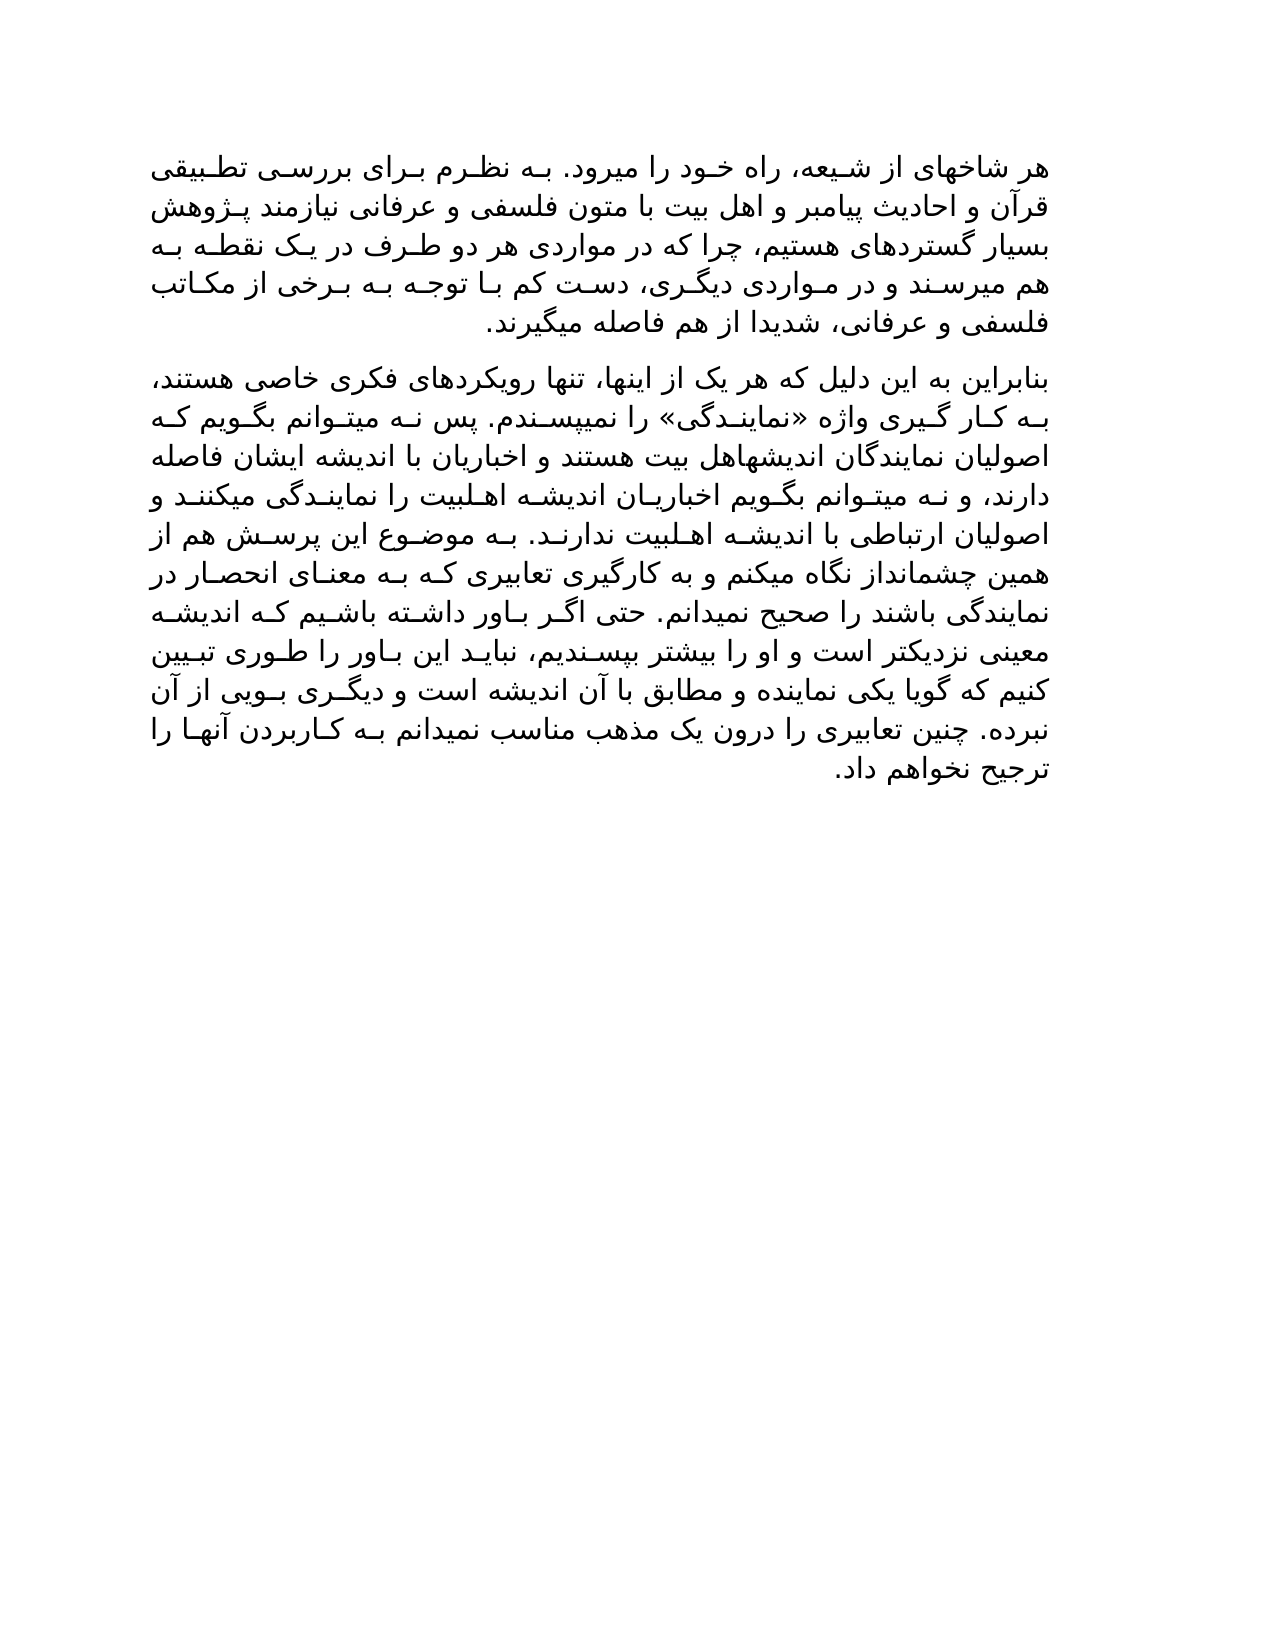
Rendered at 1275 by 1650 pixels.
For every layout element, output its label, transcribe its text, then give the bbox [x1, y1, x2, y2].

text ب) اما اگر منظورتان آن اندیشه­ای است که پیامبر و اهل­بیت ایشان ترویج می­کردند، خود من ترجیح نمی­دهم که برای اشاره به آن از لفظ فلسفه استفاده کنم. این موضوع بسیار مسئله دار و اختلافی است و در این زمینه هر شاخه­ای از شیعه، راه خود را می­رود. به نظرم برای بررسی تطبیقی قرآن و احادیث پیامبر و اهل بیت با متون فلسفی و عرفانی نیازمند پژوهش بسیار گسترده­ای هستیم، چرا که در مواردی هر دو طرف در یک نقطه به هم می­رسند و در مواردی دیگری، دست کم با توجه به برخی از مکاتب فلسفی و عرفانی، شدیدا از هم فاصله می­گیرند. [150, 150, 1050, 340]
text بنابراین به این دلیل که هر یک از این­ها، تنها رویکردهای فکری خاصی هستند، به کار گیری واژه «نمایندگی» را نمی­پسندم. پس نه می­توانم بگویم که اصولیان نمایندگان اندیشه­اهل بیت هستند و اخباریان با اندیشه ایشان فاصله دارند، و نه می­توانم بگویم اخباریان اندیشه اهل­بیت را نمایندگی می­کنند و اصولیان ارتباطی با اندیشه اهل­بیت ندارند. به موضوع این پرسش هم از همین چشم­انداز نگاه می­کنم و به کارگیری تعابیری که به معنای انحصار در نمایندگی باشند را صحیح نمی­دانم. حتی اگر باور داشته باشیم که اندیشه معینی نزدیک­تر است و او را بیشتر بپسندیم، نباید این باور را طوری تبیین کنیم که گویا یکی نماینده و مطابق با آن اندیشه است و دیگری بویی از آن نبرده. چنین تعابیری را درون یک مذهب مناسب نمی­دانم به کاربردن آن­ها را ترجیح نخواهم داد. [150, 361, 1050, 785]
